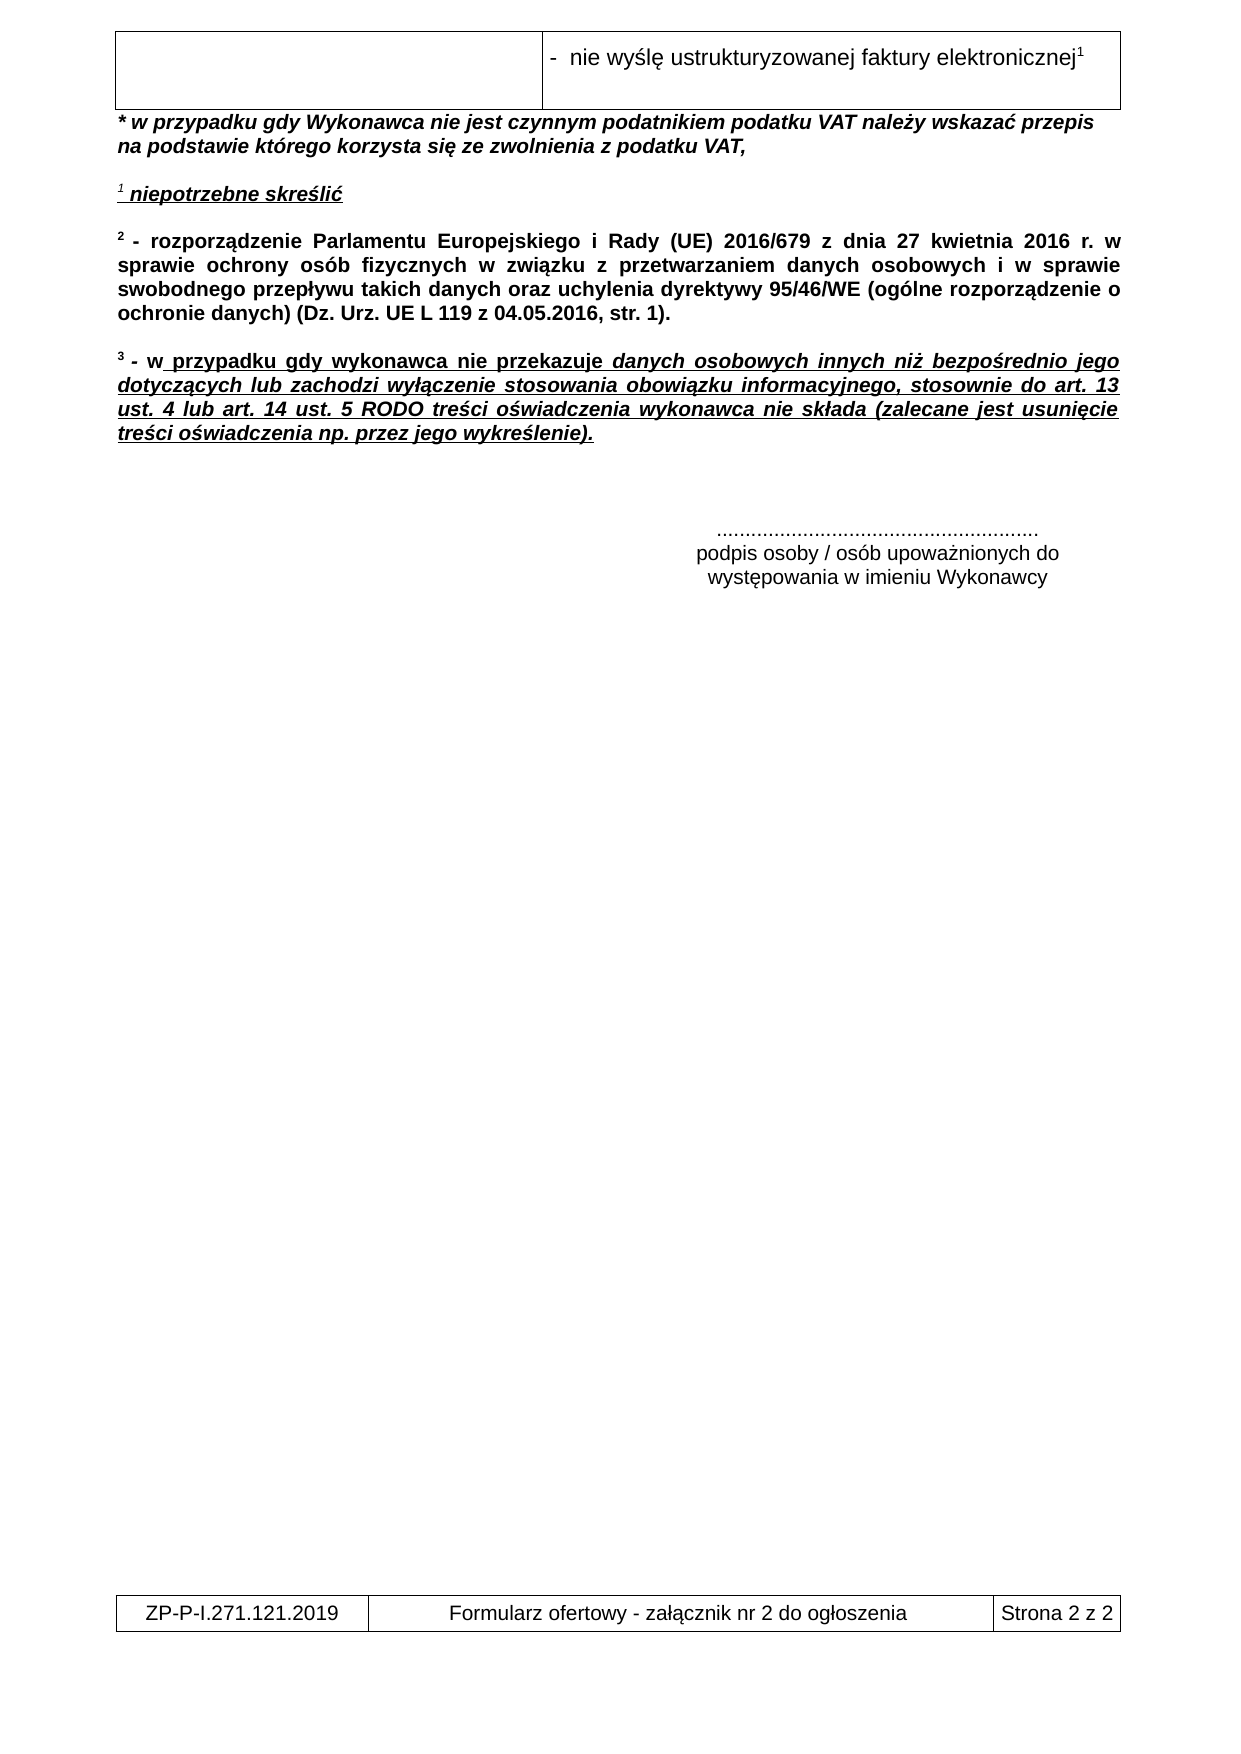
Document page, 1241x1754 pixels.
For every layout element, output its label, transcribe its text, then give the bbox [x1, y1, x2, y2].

text * w przypadku gdy Wykonawca nie jest czynnym podatnikiem podatku VAT należy wskazać przepis na podstawie którego korzysta się ze zwolnienia z podatku VAT, [117, 109, 1122, 157]
text 1 niepotrzebne skreślić [117, 181, 1122, 205]
text występowania w imieniu Wykonawcy [560, 565, 1122, 589]
table_cell [116, 32, 542, 108]
text podpis osoby / osób upoważnionych do [560, 541, 1122, 565]
text ........................................................ [560, 517, 1122, 541]
text 3 - w przypadku gdy wykonawca nie przekazuje danych osobowych innych niż bezpośrednio jego dotyczących lub zachodzi wyłączenie stosowania obowiązku informacyjnego, stosownie do art. 13 ust. 4 lub art. 14 ust. 5 RODO treści oświadczenia wykonawca nie składa (zalecane jest usunięcie treści oświadczenia np. przez jego wykreślenie). [117, 349, 1122, 445]
text 2 - rozporządzenie Parlamentu Europejskiego i Rady (UE) 2016/679 z dnia 27 kwietnia 2016 r. w sprawie ochrony osób fizycznych w związku z przetwarzaniem danych osobowych i w sprawie swobodnego przepływu takich danych oraz uchylenia dyrektywy 95/46/WE (ogólne rozporządzenie o ochronie danych) (Dz. Urz. UE L 119 z 04.05.2016, str. 1). [117, 229, 1122, 325]
table_cell - nie wyślę ustrukturyzowanej faktury elektronicznej1 [543, 32, 1120, 108]
